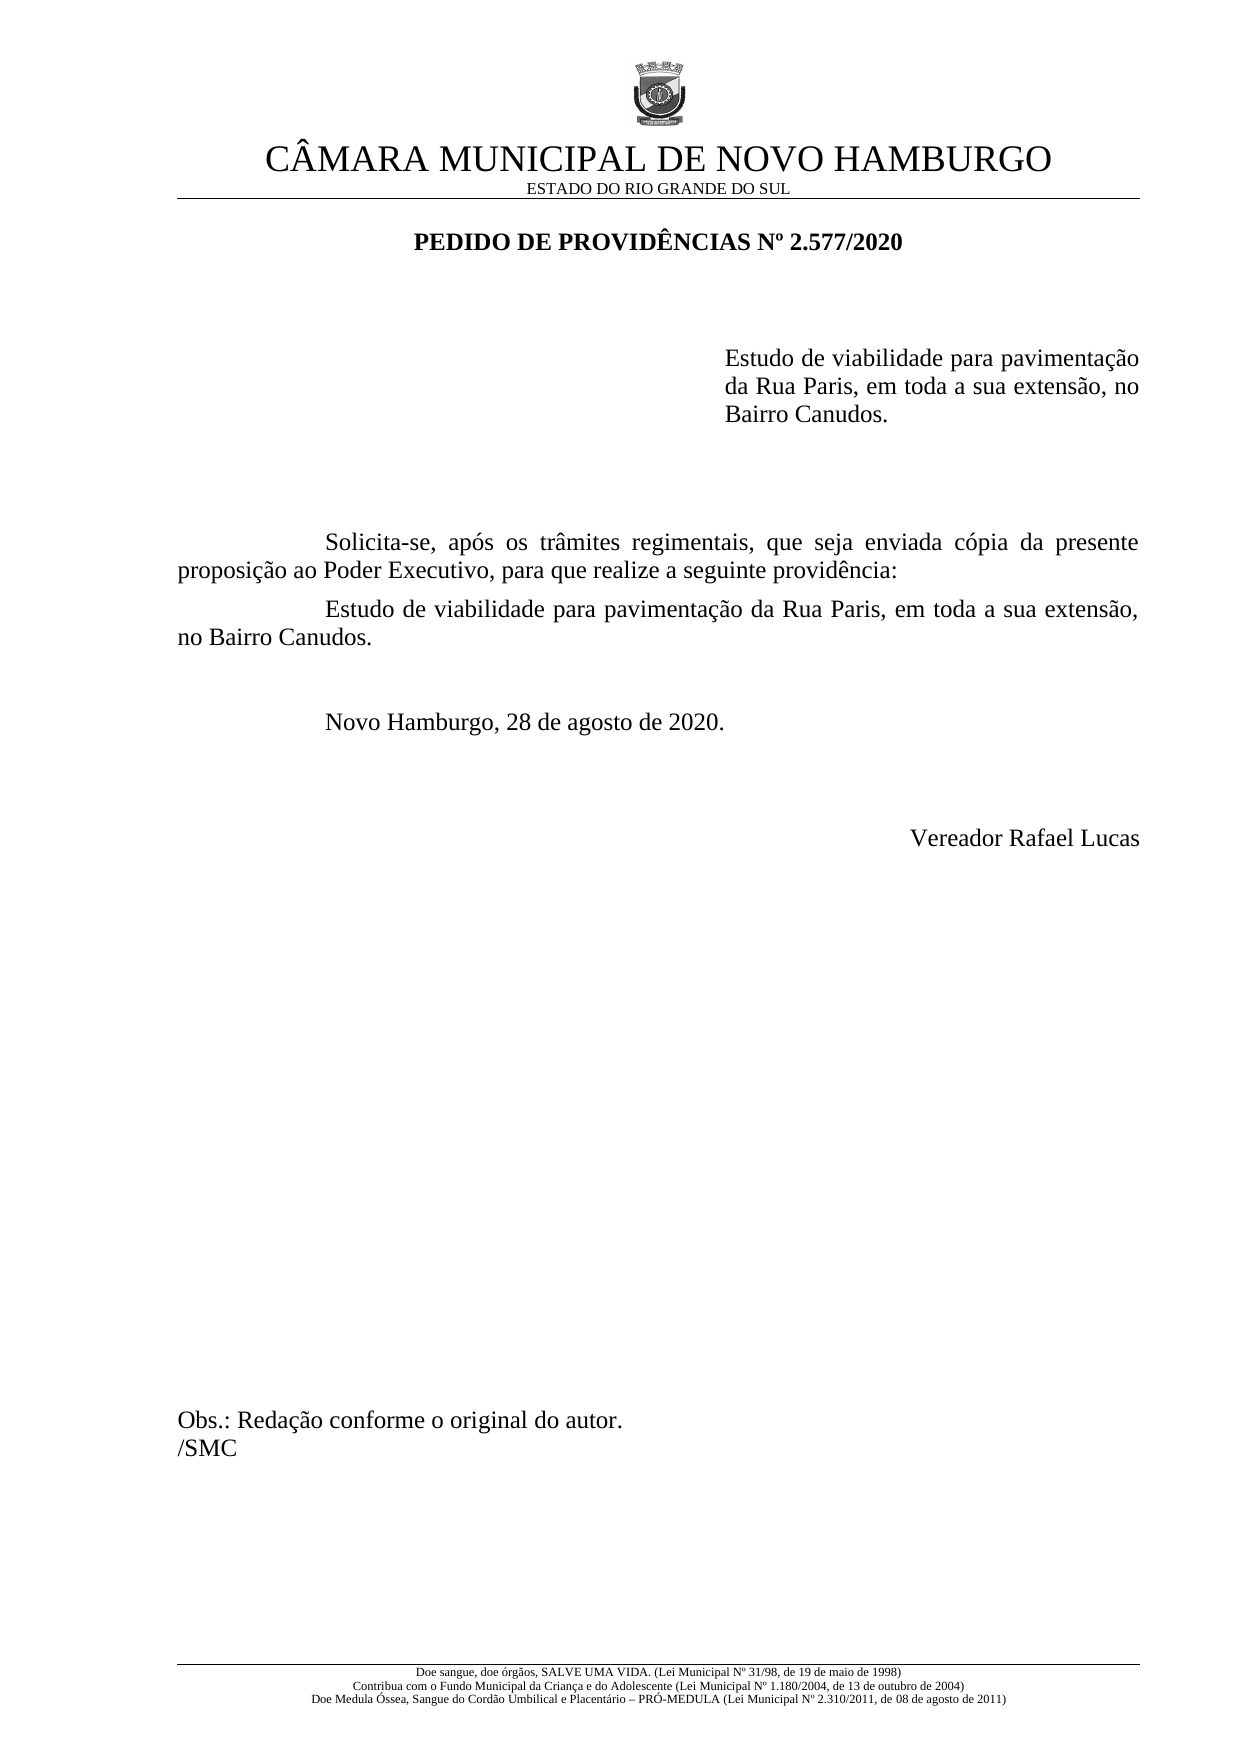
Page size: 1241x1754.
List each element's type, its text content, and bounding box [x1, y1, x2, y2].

text Novo Hamburgo, 28 de agosto de 2020. [177, 708, 1140, 736]
text /SMC [177, 1434, 1140, 1461]
text PEDIDO DE PROVIDÊNCIAS Nº 2.577/2020 [177, 228, 1140, 256]
list Estudo de viabilidade para pavimentação da Rua Paris, em toda a sua extensão, no Bairro Canudos. [687, 344, 1140, 428]
text Vereador Rafael Lucas [649, 824, 1140, 852]
text Estudo de viabilidade para pavimentação da Rua Paris, em toda a sua extensão, no Bairro Canudos. [177, 595, 1140, 651]
text Obs.: Redação conforme o original do autor. [177, 1406, 1140, 1434]
text Solicita-se, após os trâmites regimentais, que seja enviada cópia da presente proposição ao Poder Executivo, para que realize a seguinte providência: [177, 528, 1140, 583]
